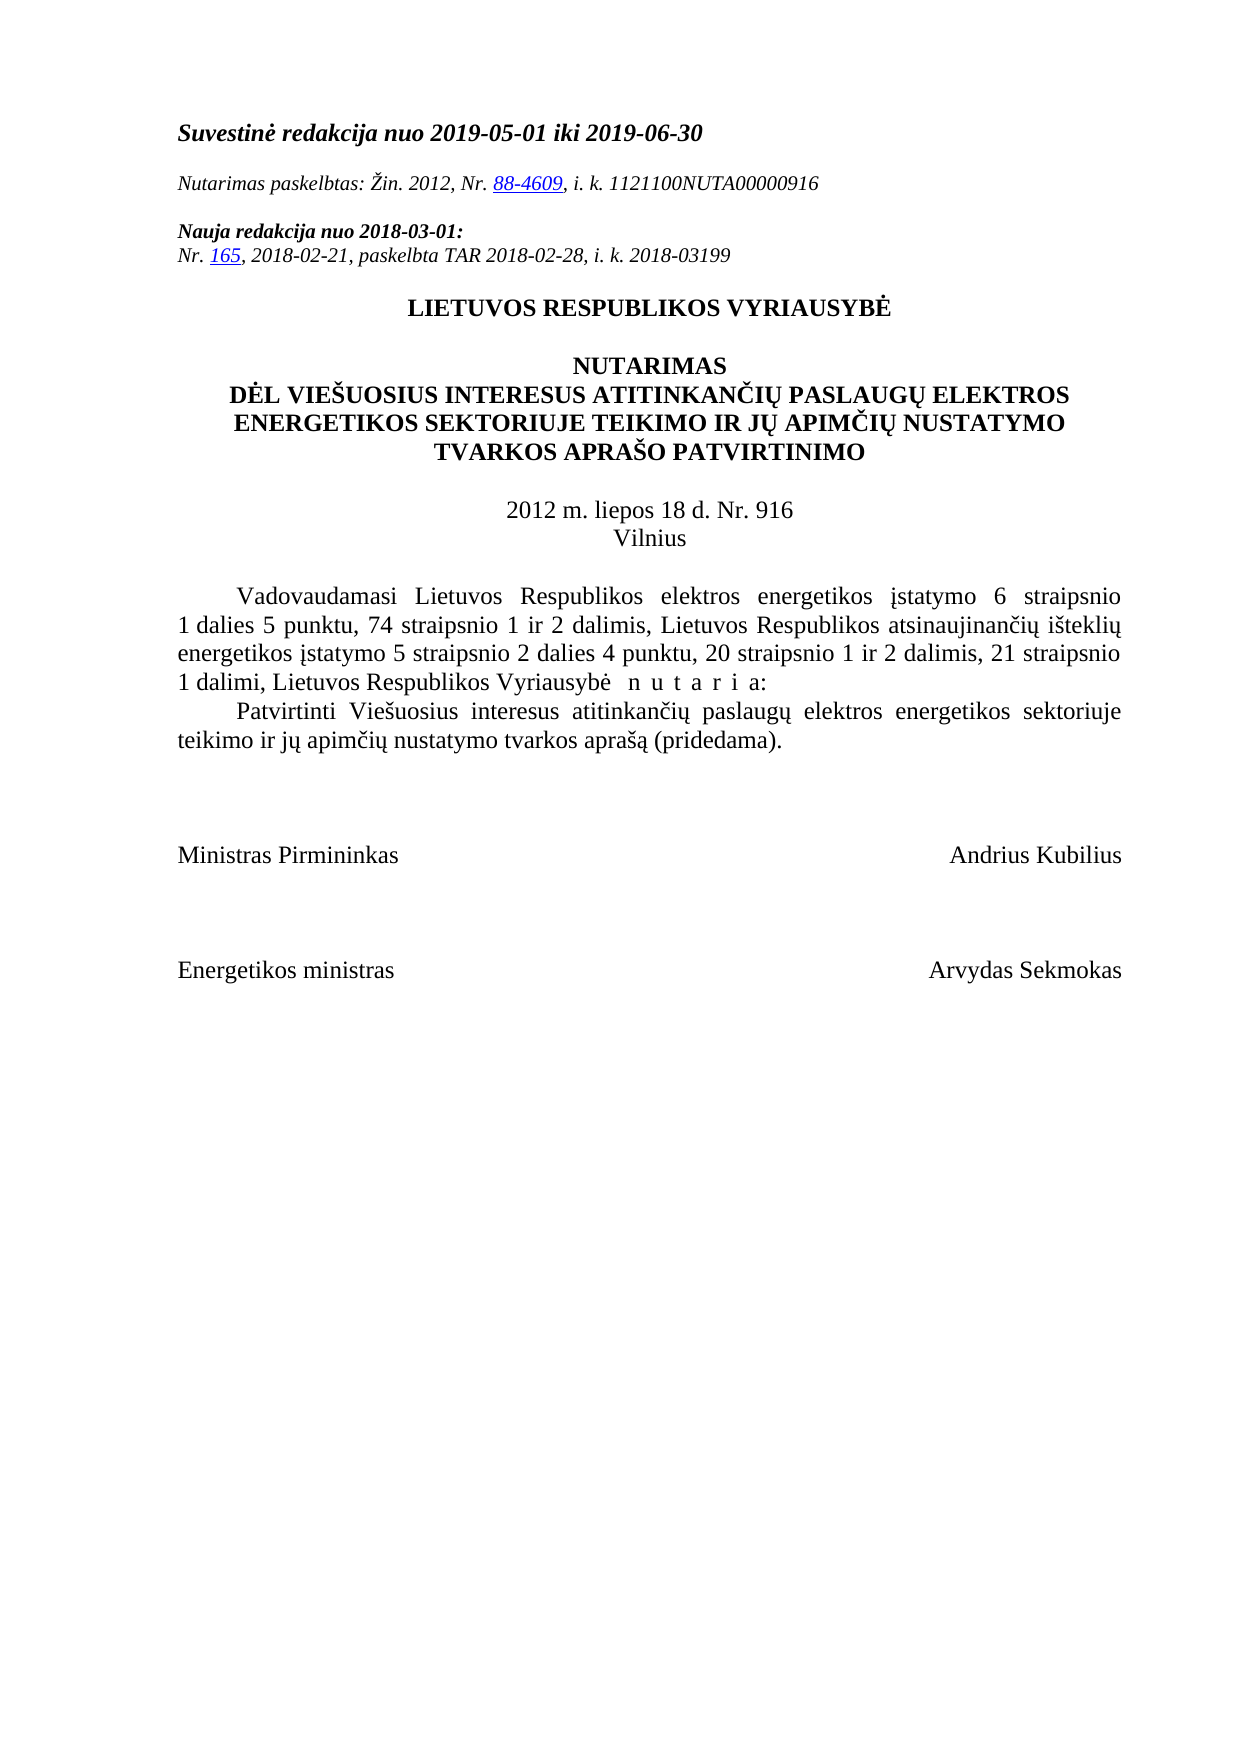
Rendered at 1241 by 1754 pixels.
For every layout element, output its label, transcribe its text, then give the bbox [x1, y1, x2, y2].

text Vadovaudamasi Lietuvos Respublikos elektros energetikos įstatymo 6 straipsnio 1 dalies 5 punktu, 74 straipsnio 1 ir 2 dalimis, Lietuvos Respublikos atsinaujinančių išteklių energetikos įstatymo 5 straipsnio 2 dalies 4 punktu, 20 straipsnio 1 ir 2 dalimis, 21 straipsnio 1 dalimi, Lietuvos Respublikos Vyriausybė nutaria: [177, 581, 1122, 696]
text nutarimas [177, 351, 1122, 380]
text Suvestinė redakcija nuo 2019-05-01 iki 2019-06-30 [177, 118, 1122, 147]
text Ministras Pirmininkas Andrius Kubilius [177, 840, 1122, 868]
text Energetikos ministras Arvydas Sekmokas [177, 955, 1122, 983]
text Nutarimas paskelbtas: Žin. 2012, Nr. 88-4609, i. k. 1121100NUTA00000916 [177, 171, 1122, 195]
text 2012 m. liepos 18 d. Nr. 916 [177, 495, 1122, 523]
text Nr. 165, 2018-02-21, paskelbta TAR 2018-02-28, i. k. 2018-03199 [177, 243, 1122, 267]
text Patvirtinti Viešuosius interesus atitinkančių paslaugų elektros energetikos sektoriuje teikimo ir jų apimčių nustatymo tvarkos aprašą (pridedama). [177, 696, 1122, 753]
text Vilnius [177, 523, 1122, 552]
text Dėl VIEŠUOSIUS INTERESUS ATITINKANČIŲ PASLAUGŲ ELEKTROS ENERGETIKOS SEKTORIUJE TEIKIMO IR JŲ APIMČIŲ NUSTATYMO TVARKOS APRAŠO PATVIRTINIMO [177, 380, 1122, 466]
text Lietuvos Respublikos Vyriausybė [177, 293, 1122, 322]
text Nauja redakcija nuo 2018-03-01: [177, 219, 1122, 243]
